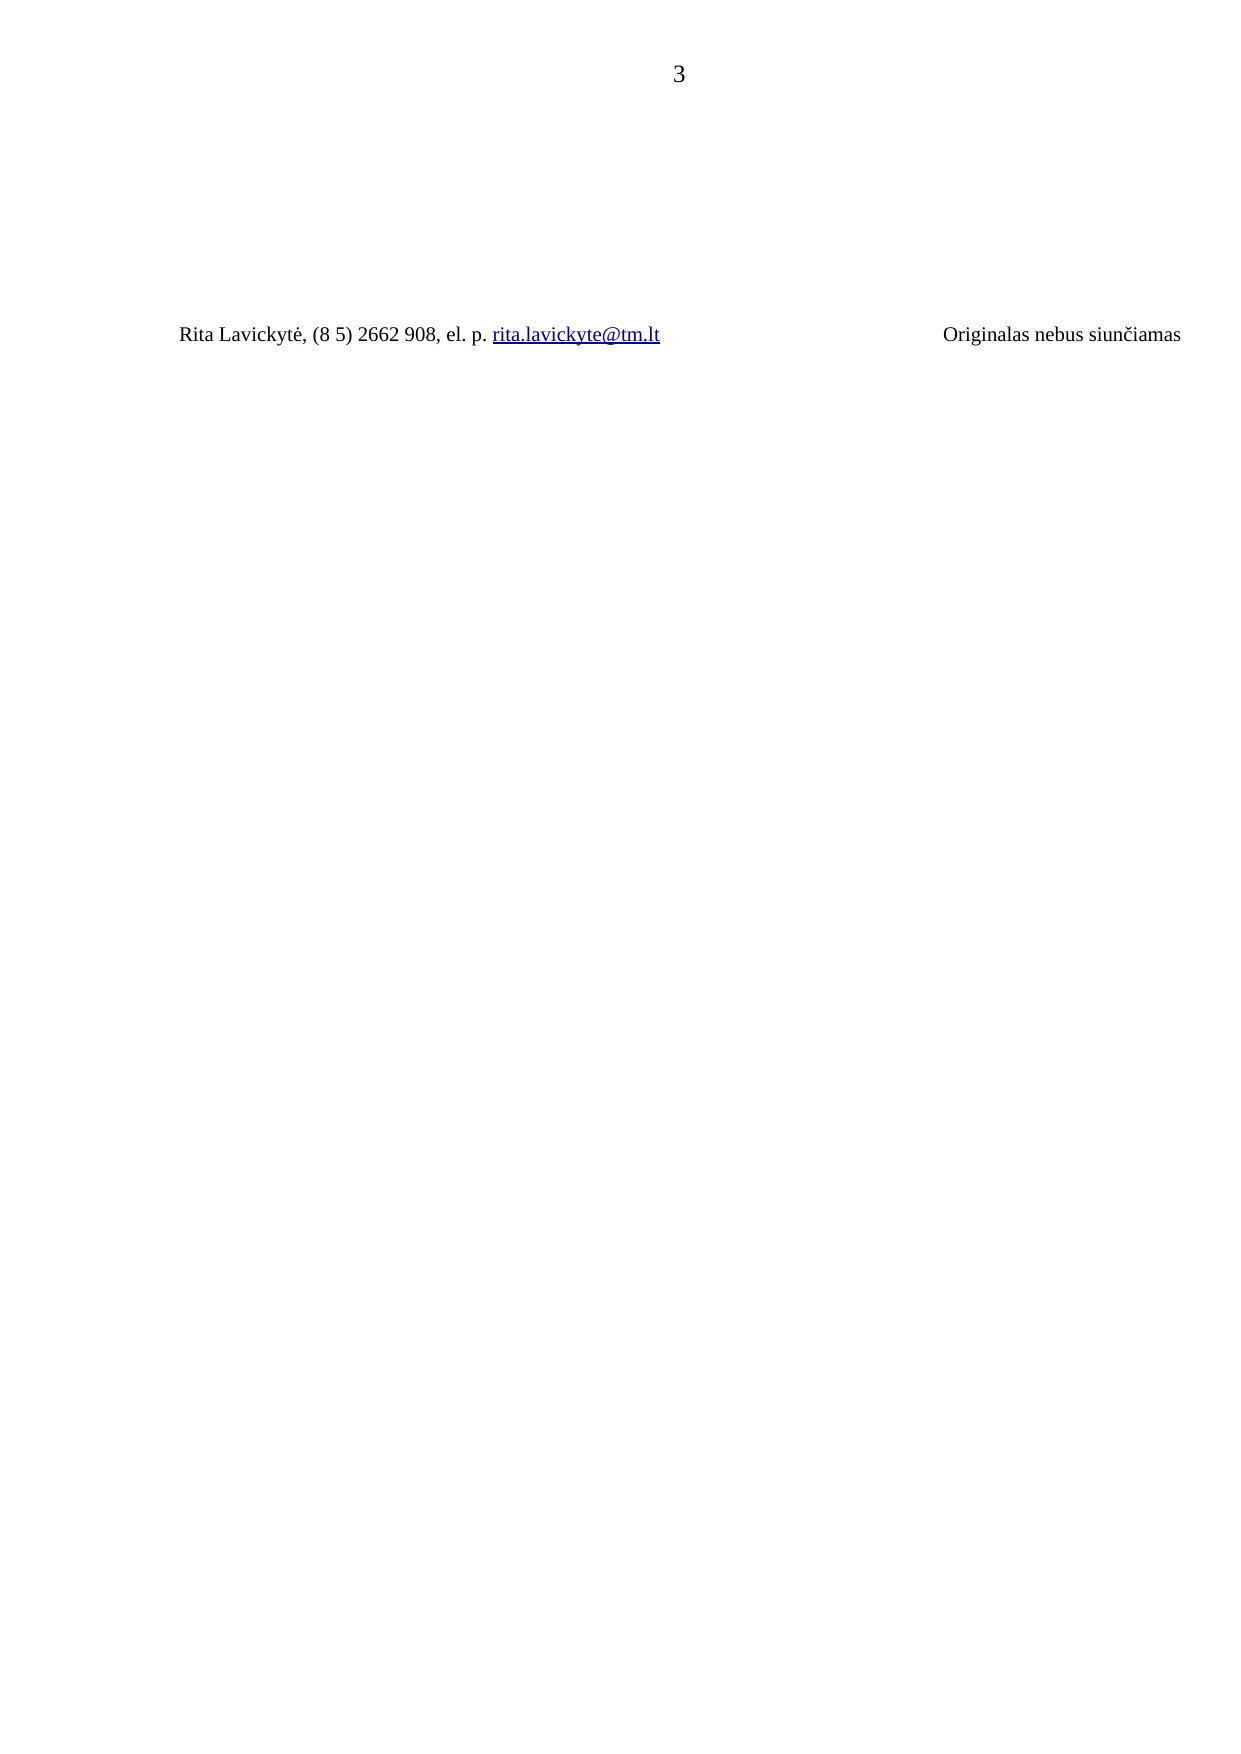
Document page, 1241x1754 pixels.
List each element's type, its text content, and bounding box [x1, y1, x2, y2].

text Rita Lavickytė, (8 5) 2662 908, el. p. rita.lavickyte@tm.lt Originalas nebus siunčiamas [177, 322, 1181, 346]
